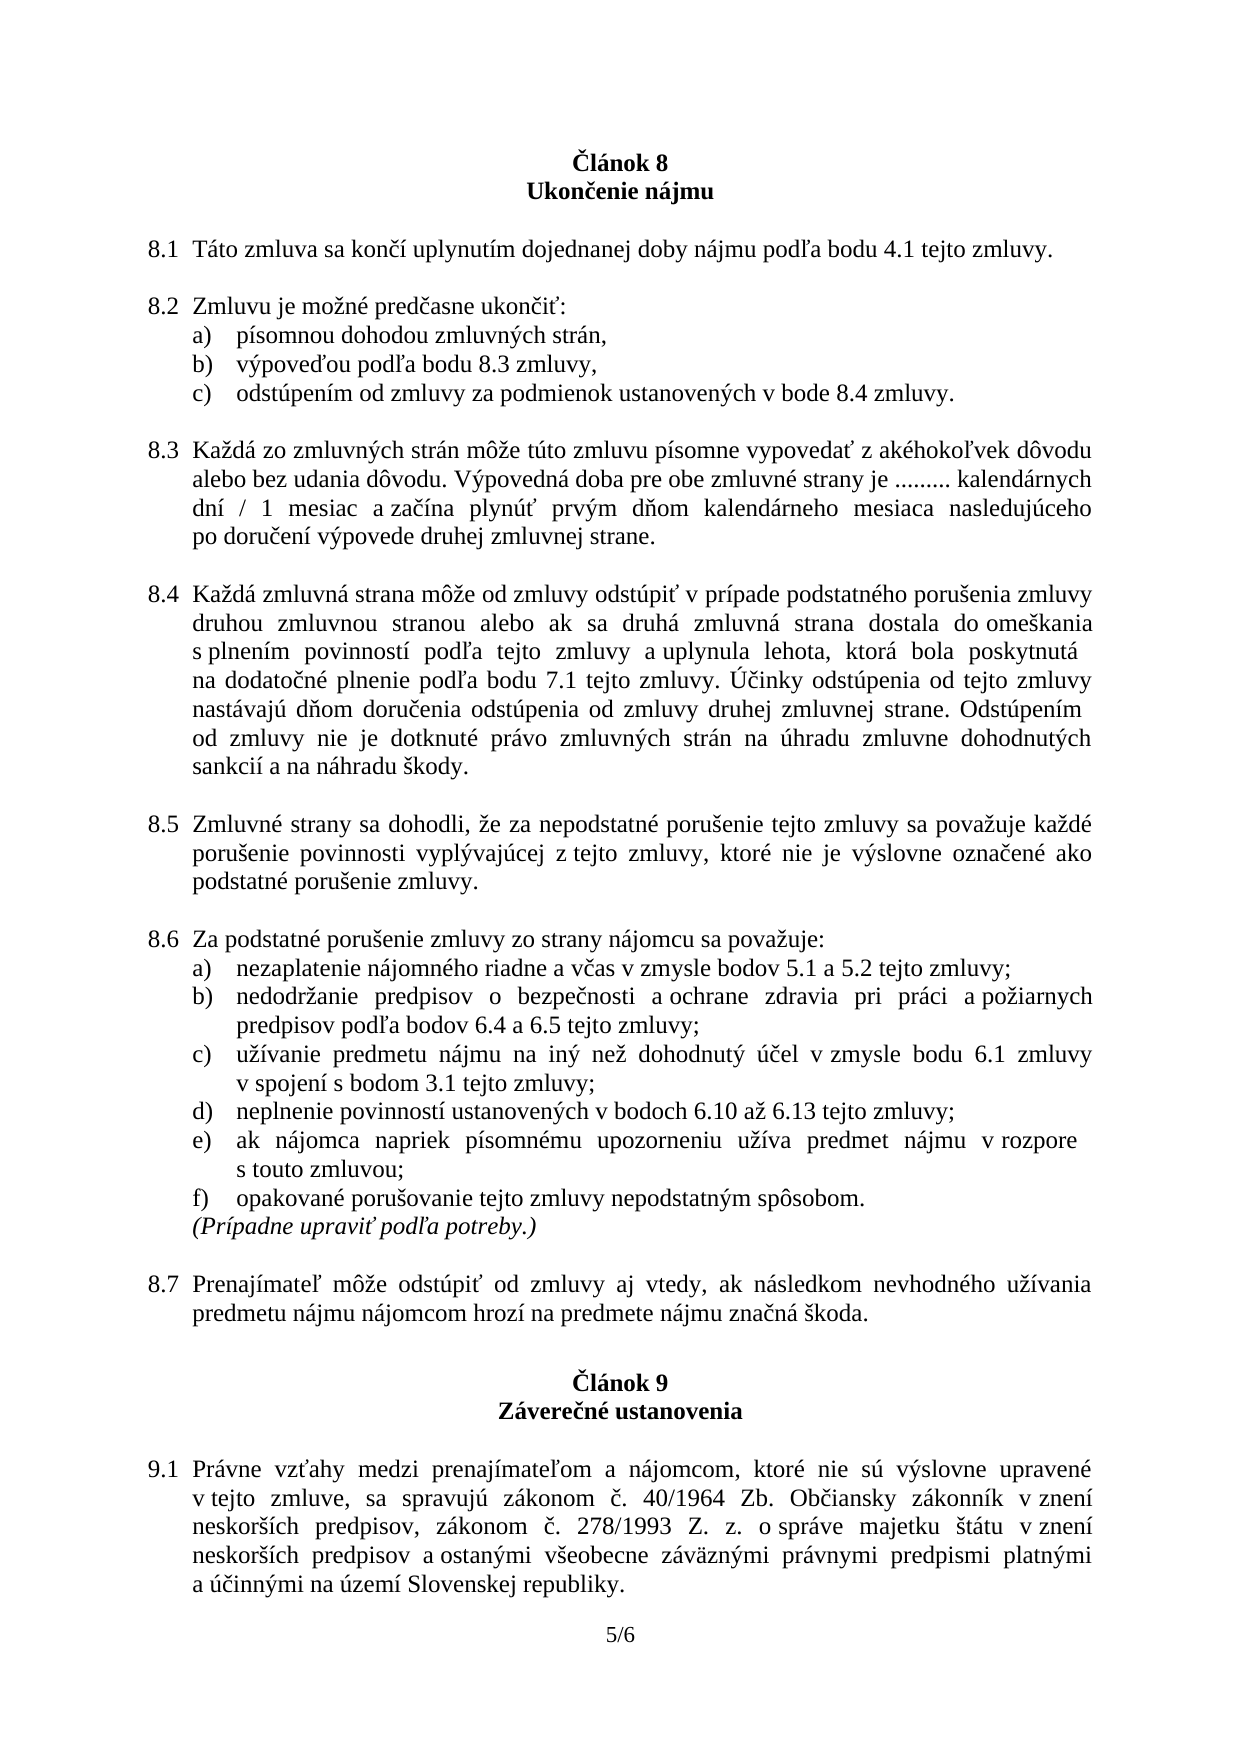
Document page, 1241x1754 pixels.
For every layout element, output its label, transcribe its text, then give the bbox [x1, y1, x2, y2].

list nedodržanie predpisov o bezpečnosti a ochrane zdravia pri práci a požiarnych predpisov podľa bodov 6.4 a 6.5 tejto zmluvy; [192, 981, 1093, 1039]
text (Prípadne upraviť podľa potreby.) [192, 1211, 1093, 1240]
text Článok 8 [148, 148, 1093, 176]
list ak nájomca napriek písomnému upozorneniu užíva predmet nájmu v rozpore s touto zmluvou; [192, 1125, 1093, 1183]
list výpoveďou podľa bodu 8.3 zmluvy, [192, 349, 1093, 378]
list písomnou dohodou zmluvných strán, [192, 320, 1093, 349]
list Každá zo zmluvných strán môže túto zmluvu písomne vypovedať z akéhokoľvek dôvodu alebo bez udania dôvodu. Výpovedná doba pre obe zmluvné strany je ......... kalendárnych dní / 1 mesiac a začína plynúť prvým dňom kalendárneho mesiaca nasledujúceho po doručení výpovede druhej zmluvnej strane. [148, 435, 1093, 550]
list neplnenie povinností ustanovených v bodoch 6.10 až 6.13 tejto zmluvy; [192, 1096, 1093, 1125]
list Právne vzťahy medzi prenajímateľom a nájomcom, ktoré nie sú výslovne upravené v tejto zmluve, sa spravujú zákonom č. 40/1964 Zb. Občiansky zákonník v znení neskorších predpisov, zákonom č. 278/1993 Z. z. o správe majetku štátu v znení neskorších predpisov a ostanými všeobecne záväznými právnymi predpismi platnými a účinnými na území Slovenskej republiky. [148, 1454, 1093, 1598]
list Zmluvné strany sa dohodli, že za nepodstatné porušenie tejto zmluvy sa považuje každé porušenie povinnosti vyplývajúcej z tejto zmluvy, ktoré nie je výslovne označené ako podstatné porušenie zmluvy. [148, 809, 1093, 895]
text Článok 9 [148, 1368, 1093, 1396]
list nezaplatenie nájomného riadne a včas v zmysle bodov 5.1 a 5.2 tejto zmluvy; [192, 953, 1093, 981]
text 8.7 Prenajímateľ môže odstúpiť od zmluvy aj vtedy, ak následkom nevhodného užívania predmetu nájmu nájomcom hrozí na predmete nájmu značná škoda. [148, 1269, 1093, 1326]
text Záverečné ustanovenia [148, 1396, 1093, 1425]
list odstúpením od zmluvy za podmienok ustanovených v bode 8.4 zmluvy. [192, 378, 1093, 406]
list Každá zmluvná strana môže od zmluvy odstúpiť v prípade podstatného porušenia zmluvy druhou zmluvnou stranou alebo ak sa druhá zmluvná strana dostala do omeškania s plnením povinností podľa tejto zmluvy a uplynula lehota, ktorá bola poskytnutá na dodatočné plnenie podľa bodu 7.1 tejto zmluvy. Účinky odstúpenia od tejto zmluvy nastávajú dňom doručenia odstúpenia od zmluvy druhej zmluvnej strane. Odstúpením od zmluvy nie je dotknuté právo zmluvných strán na úhradu zmluvne dohodnutých sankcií a na náhradu škody. [148, 579, 1093, 780]
list opakované porušovanie tejto zmluvy nepodstatným spôsobom. [192, 1183, 1093, 1211]
text Ukončenie nájmu [148, 176, 1093, 205]
list Táto zmluva sa končí uplynutím dojednanej doby nájmu podľa bodu 4.1 tejto zmluvy. [148, 234, 1093, 263]
list Zmluvu je možné predčasne ukončiť: [148, 291, 1093, 320]
list užívanie predmetu nájmu na iný než dohodnutý účel v zmysle bodu 6.1 zmluvy v spojení s bodom 3.1 tejto zmluvy; [192, 1039, 1093, 1096]
list Za podstatné porušenie zmluvy zo strany nájomcu sa považuje: [148, 924, 1093, 953]
